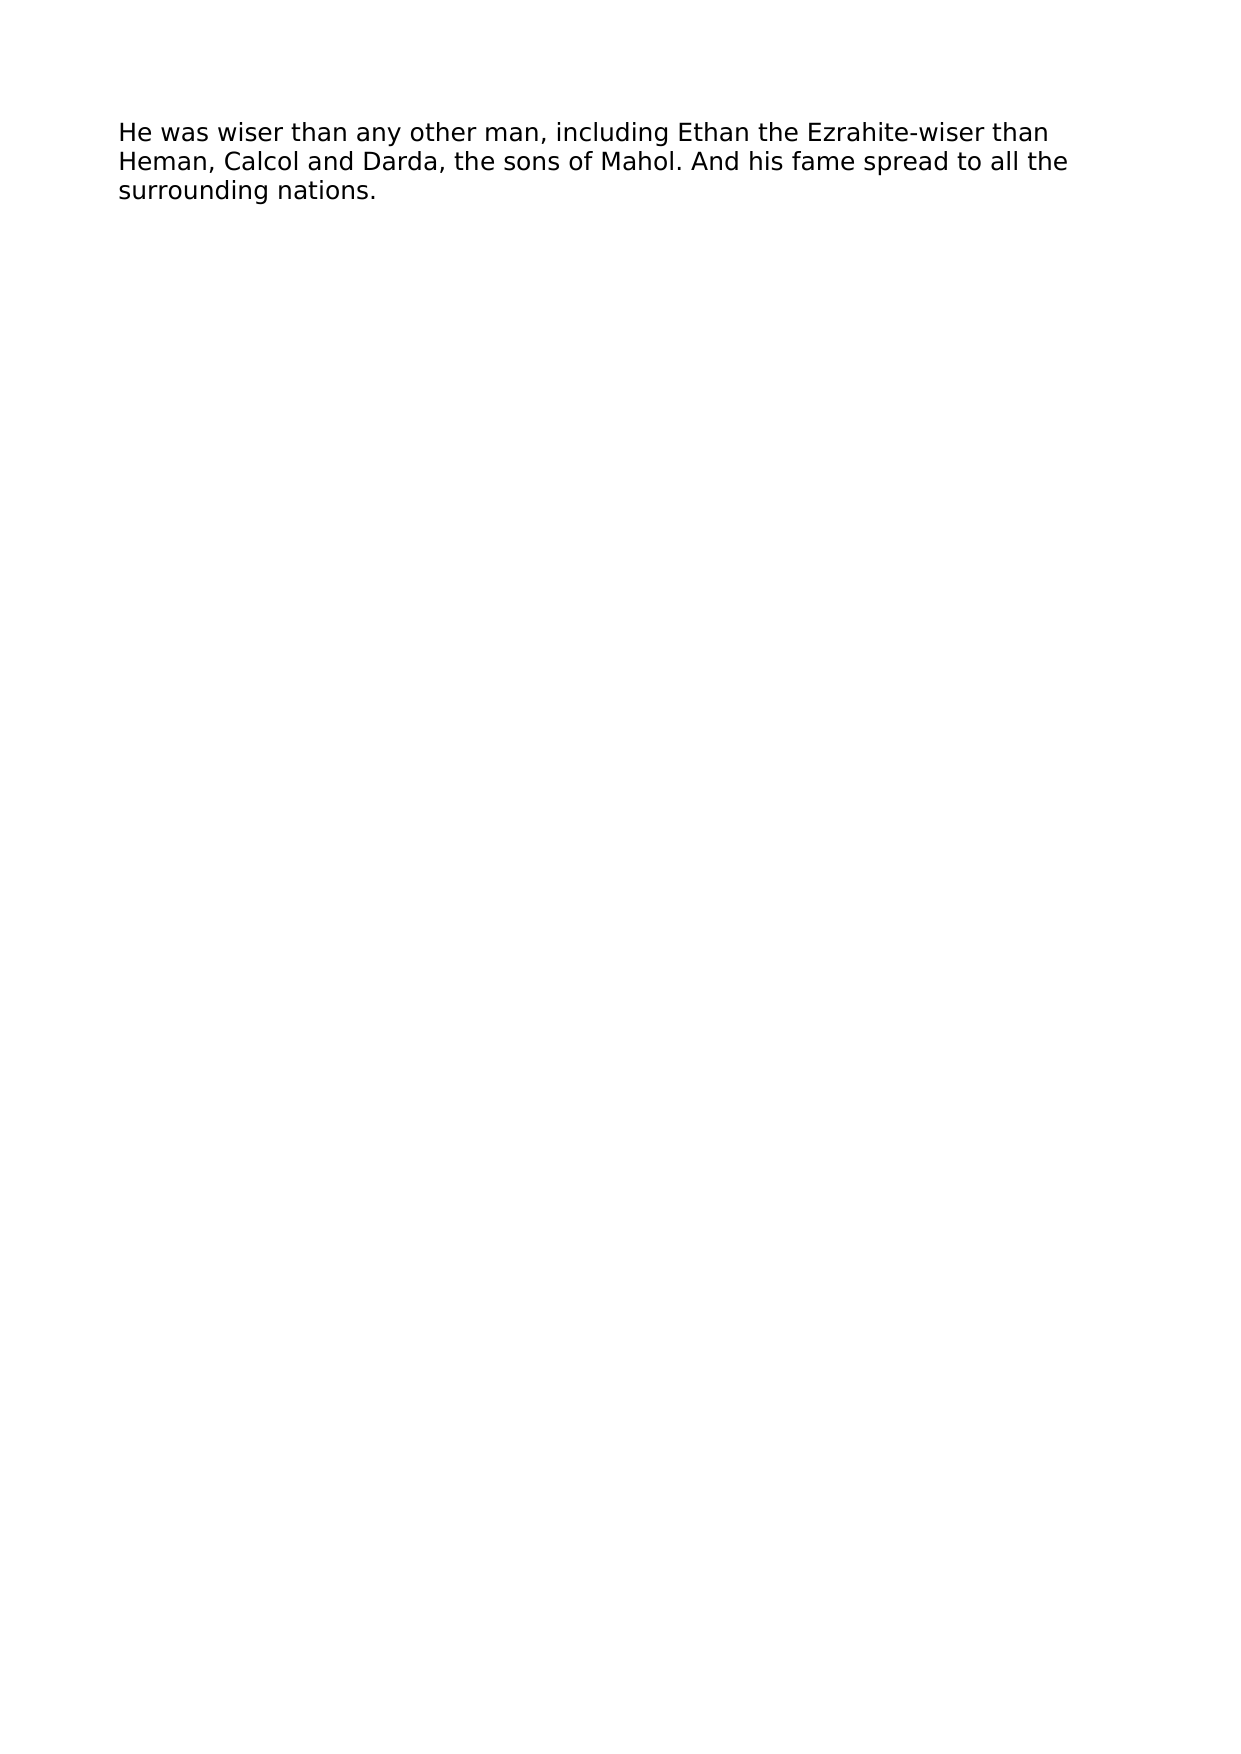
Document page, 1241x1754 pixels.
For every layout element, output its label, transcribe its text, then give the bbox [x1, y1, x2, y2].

text He was wiser than any other man, including Ethan the Ezrahite-wiser than Heman, Calcol and Darda, the sons of Mahol. And his fame spread to all the surrounding nations. [118, 118, 1122, 206]
